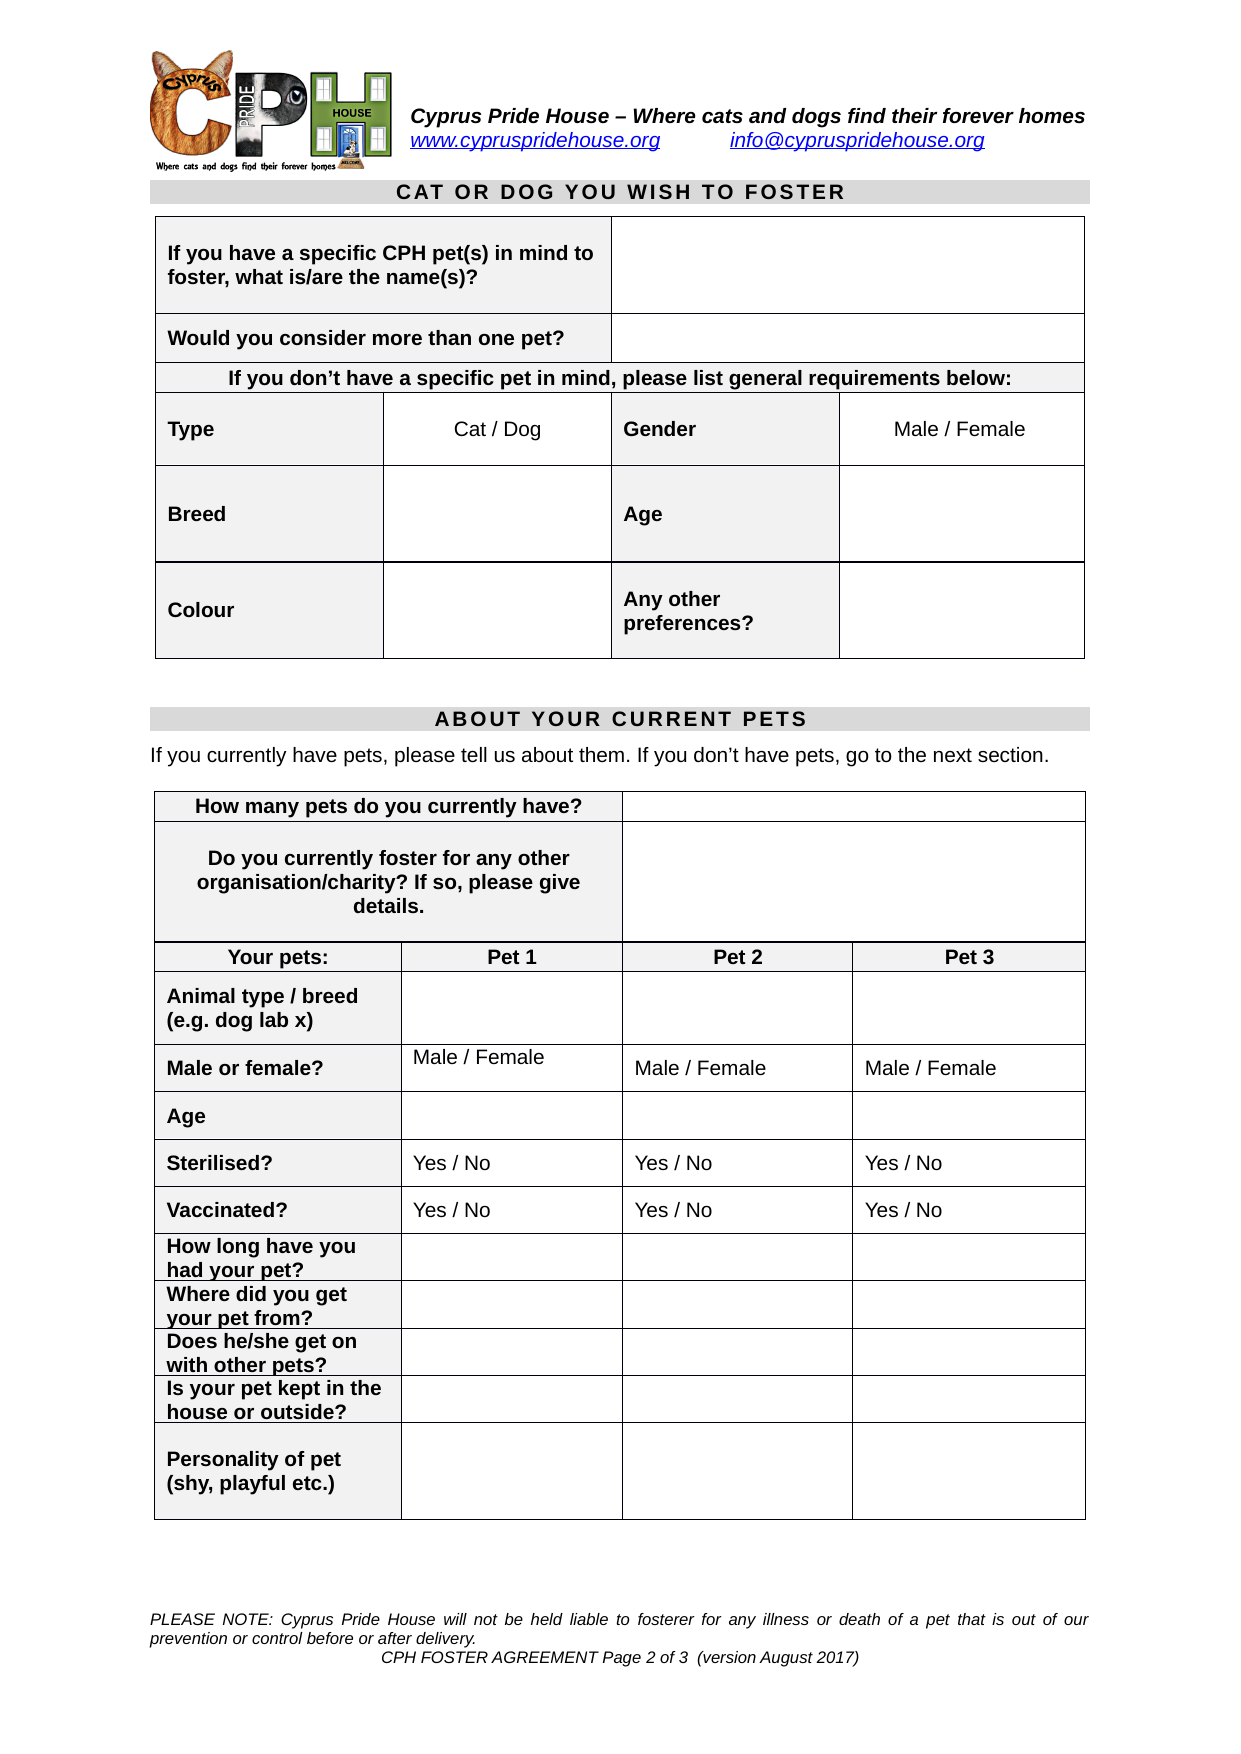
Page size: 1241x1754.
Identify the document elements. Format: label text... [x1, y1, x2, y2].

table_cell [623, 822, 1085, 941]
table_cell [402, 1376, 622, 1422]
subtitle CAT or DOG YOU WISH TO FOSTER [150, 180, 1090, 204]
table_cell [623, 1281, 852, 1328]
table_cell Yes / No [853, 1140, 1085, 1186]
table_cell [612, 314, 1084, 362]
table_cell Where did you get your pet from? [155, 1281, 401, 1328]
table_cell [402, 972, 622, 1044]
table_cell [853, 1234, 1085, 1280]
table_cell [853, 1423, 1085, 1519]
table_cell Any other preferences? [612, 563, 839, 658]
table_cell [623, 1234, 852, 1280]
table_cell Would you consider more than one pet? [156, 314, 611, 362]
table_cell Does he/she get on with other pets? [155, 1329, 401, 1375]
table_cell Age [155, 1092, 401, 1138]
table_cell Colour [156, 563, 383, 658]
table_cell Cat / Dog [384, 393, 611, 464]
text If you currently have pets, please tell us about them. If you don’t have pets, go to the next section. [150, 743, 1090, 767]
table_cell [384, 563, 611, 658]
table_cell Male / Female [853, 1045, 1085, 1091]
table_cell If you don’t have a specific pet in mind, please list general requirements below: [156, 363, 1084, 392]
table_cell [384, 466, 611, 561]
table_cell Is your pet kept in the house or outside? [155, 1376, 401, 1422]
table_cell [840, 466, 1084, 561]
table_cell [623, 1376, 852, 1422]
table_cell [853, 1376, 1085, 1422]
table_cell How long have you had your pet? [155, 1234, 401, 1280]
table_cell [623, 1329, 852, 1375]
table_cell Male or female? [155, 1045, 401, 1091]
table_cell Pet 3 [853, 943, 1085, 971]
table_cell Breed [156, 466, 383, 561]
table_cell Yes / No [853, 1187, 1085, 1233]
table_cell [402, 1281, 622, 1328]
table_cell [623, 1423, 852, 1519]
table_cell [853, 1092, 1085, 1138]
table_cell Your pets: [155, 943, 401, 971]
table_header [623, 792, 1085, 821]
table_cell Yes / No [402, 1140, 622, 1186]
table_cell Pet 2 [623, 943, 852, 971]
table_cell Yes / No [623, 1140, 852, 1186]
table_cell Male / Female [402, 1045, 622, 1091]
table_cell [623, 972, 852, 1044]
table_cell [402, 1092, 622, 1138]
table_cell Type [156, 393, 383, 464]
table_cell [402, 1234, 622, 1280]
table_cell Age [612, 466, 839, 561]
table_cell Vaccinated? [155, 1187, 401, 1233]
table_cell [853, 1329, 1085, 1375]
table_cell Yes / No [623, 1187, 852, 1233]
table_cell [402, 1329, 622, 1375]
table_cell [840, 563, 1084, 658]
table_cell [402, 1423, 622, 1519]
table_cell [853, 972, 1085, 1044]
table_header How many pets do you currently have? [155, 792, 622, 821]
table_cell [623, 1092, 852, 1138]
table_header If you have a specific CPH pet(s) in mind to foster, what is/are the name(s)? [156, 217, 611, 313]
picture [150, 50, 394, 177]
table_cell Sterilised? [155, 1140, 401, 1186]
table_cell Male / Female [840, 393, 1084, 464]
table_cell Yes / No [402, 1187, 622, 1233]
table_cell Do you currently foster for any other organisation/charity? If so, please give details. [155, 822, 622, 941]
subtitle ABOut your current pets [150, 707, 1090, 731]
table_header [612, 217, 1084, 313]
table_cell Male / Female [623, 1045, 852, 1091]
table_cell Gender [612, 393, 839, 464]
table_cell Pet 1 [402, 943, 622, 971]
table_cell Personality of pet (shy, playful etc.) [155, 1423, 401, 1519]
table_cell Animal type / breed (e.g. dog lab x) [155, 972, 401, 1044]
table_cell [853, 1281, 1085, 1328]
